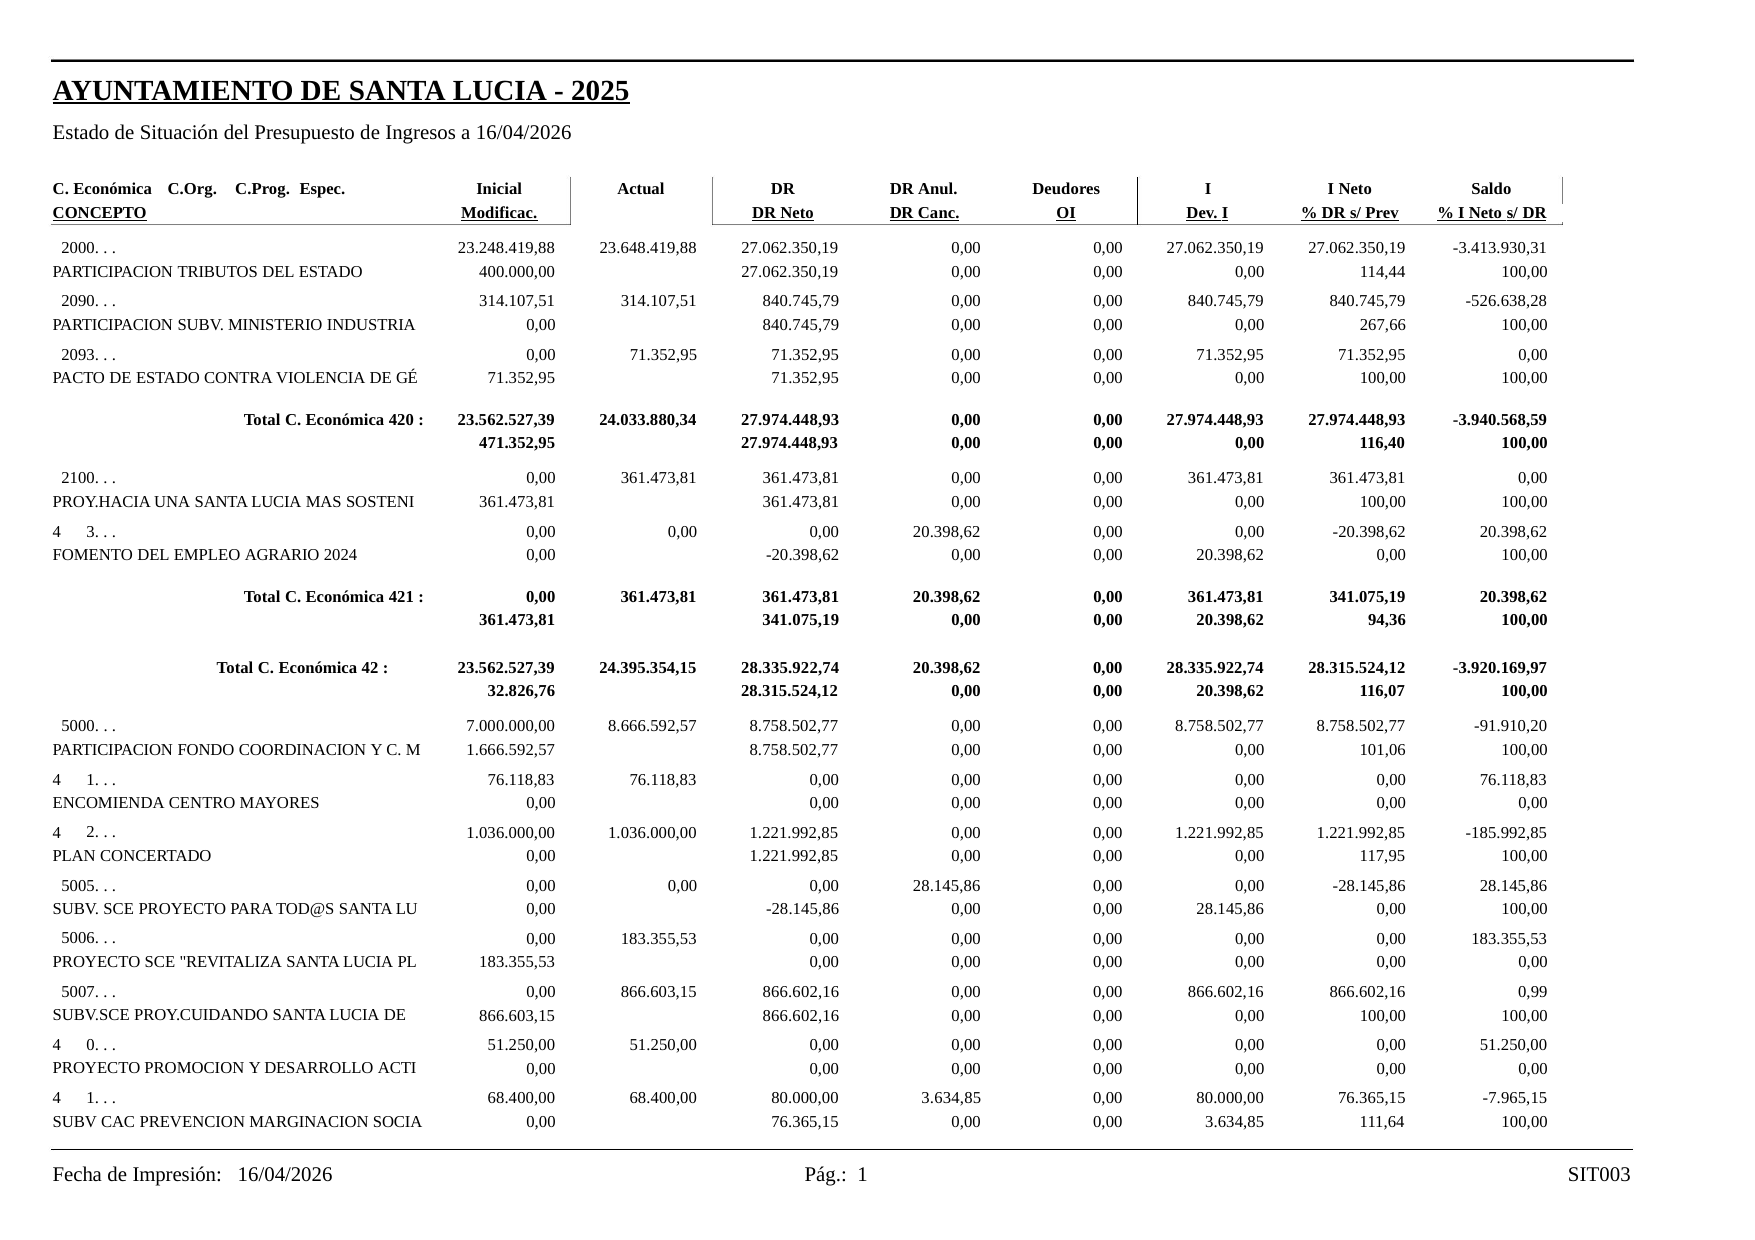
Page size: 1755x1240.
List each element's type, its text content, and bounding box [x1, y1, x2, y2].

text 27.974.448,93 [1166, 410, 1289, 429]
text 23.648.419,88 [599, 239, 722, 258]
text 20.398,62 [913, 522, 1006, 541]
text 0,00 [951, 1036, 1006, 1054]
text 0,00 [951, 369, 1006, 387]
text -526.638,28 [1465, 292, 1573, 311]
text Fecha de Impresión: 16/04/2026 [52, 1163, 358, 1187]
text 361.473,81 [621, 469, 722, 488]
text 0,00 [1235, 1006, 1289, 1025]
text -20.398,62 [766, 546, 864, 564]
text 0,00 [809, 794, 864, 812]
text 23.248.419,88 [458, 239, 580, 258]
text 840.745,79 [1329, 292, 1431, 311]
text 0,00 [1376, 900, 1431, 918]
text 0,00 [1093, 658, 1147, 677]
text 1.221.992,85 [749, 847, 864, 865]
text 20.398,62 [1479, 587, 1573, 606]
text 28.145,86 [1196, 900, 1289, 918]
text 0,00 [951, 847, 1006, 865]
text 0,00 [1235, 877, 1289, 895]
text 2090. . . [61, 292, 447, 311]
text 100,00 [1501, 1006, 1573, 1025]
text 2093. . . [61, 345, 447, 364]
text PACTO DE ESTADO CONTRA VIOLENCIA DE GÉ [52, 369, 446, 387]
text SUBV CAC PREVENCION MARGINACION SOCIA [52, 1113, 447, 1131]
text 0,00 [809, 522, 864, 541]
text 3 [479, 611, 487, 629]
text 100,00 [1501, 316, 1573, 334]
text Dev. I [1186, 204, 1254, 222]
text 0,00 [1093, 1059, 1147, 1078]
text 0,00 [951, 717, 1006, 736]
text Total C. Económica 420 : [243, 410, 450, 429]
text 0,00 [526, 1113, 581, 1131]
text 20.398,62 [913, 587, 1006, 606]
text 183.355,53 [1471, 930, 1573, 948]
text C. Económica C.Org. C.Prog. Espec. [52, 180, 370, 198]
text 20.398,62 [1196, 611, 1289, 629]
text -3.940.568,59 [1453, 410, 1573, 429]
text 71.352,95 [771, 369, 864, 387]
text 0,00 [526, 345, 581, 364]
text 361.473,81 [620, 587, 722, 606]
text 0,00 [1093, 953, 1147, 972]
text 0,00 [951, 1006, 1006, 1025]
text 27.062.350,19 [741, 263, 864, 281]
text 0,00 [1093, 469, 1148, 488]
text 0,00 [1093, 263, 1148, 281]
text 0,00 [668, 522, 722, 541]
text -185.992,85 [1465, 823, 1573, 842]
text 24.395.354,15 [599, 658, 721, 677]
text 28.335.922,74 [741, 658, 864, 677]
text 76.118,83 [1479, 770, 1573, 789]
text 0,00 [1093, 682, 1147, 701]
text 5081. . . [61, 1088, 450, 1107]
text Total C. Económica 42 : [216, 658, 415, 677]
text 840.745,79 [762, 316, 864, 334]
text 0,00 [1093, 930, 1147, 948]
text 100,00 [1501, 1113, 1573, 1131]
text 76.365,15 [771, 1113, 864, 1131]
text 100,00 [1501, 263, 1573, 281]
text 361.473,81 [762, 469, 864, 488]
text 0,00 [526, 983, 581, 1001]
text 0,00 [1235, 522, 1289, 541]
text PROYECTO SCE "REVITALIZA SANTA LUCIA PL [52, 953, 450, 971]
text 0,00 [1235, 770, 1289, 789]
text 5050. . . [61, 1035, 450, 1054]
text 0,00 [809, 1036, 864, 1054]
text 866.602,16 [762, 983, 864, 1001]
text 5002. . . [86, 823, 450, 842]
text 361.473,81 [762, 587, 864, 606]
text AYUNTAMIENTO DE SANTA LUCIA - 2025 [52, 75, 662, 107]
text 27.062.350,19 [1308, 239, 1431, 258]
text Total C. Económica 421 : [243, 587, 450, 606]
text -3.413.930,31 [1453, 239, 1573, 258]
text 0,99 [1518, 983, 1572, 1001]
text 68.400,00 [487, 1089, 581, 1108]
text 0,00 [526, 522, 581, 541]
text 0,00 [951, 682, 1006, 701]
text 0,00 [526, 900, 581, 918]
text 0,00 [1235, 1036, 1289, 1054]
text 0,00 [1093, 239, 1148, 258]
text 0,00 [951, 794, 1006, 812]
text 0,00 [1093, 983, 1147, 1001]
text 0,00 [1235, 434, 1289, 453]
text -91.910,20 [1474, 717, 1573, 736]
text 28.145,86 [913, 877, 1006, 895]
text 0,00 [1093, 369, 1148, 387]
text 314.107,51 [479, 292, 581, 311]
text 0,00 [1093, 611, 1148, 629]
text Inicial [476, 180, 547, 198]
text SUBV. SCE PROYECTO PARA TOD@S SANTA LU [52, 900, 450, 918]
text SIT003 [1568, 1163, 1656, 1187]
text 0,00 [1376, 1036, 1431, 1054]
text 183.355,53 [621, 930, 722, 948]
text 71.352,95 [1338, 345, 1431, 364]
text 71.352,95 [487, 369, 580, 387]
text 0,00 [1376, 770, 1431, 789]
text 0,00 [1518, 345, 1573, 364]
text 0,00 [809, 1059, 864, 1078]
text 3.634,85 [921, 1089, 1006, 1108]
text 100,00 [1501, 369, 1573, 387]
text -20.398,62 [1332, 522, 1431, 541]
text 100,00 [1501, 847, 1573, 865]
text 0,00 [951, 611, 1006, 629]
text PARTICIPACION TRIBUTOS DEL ESTADO [52, 263, 447, 281]
text 0,00 [1376, 1059, 1431, 1078]
text 1.036.000,00 [608, 823, 722, 842]
text 5005. . . [61, 876, 450, 895]
text 94,36 [1368, 611, 1431, 629]
text 1.221.992,85 [1175, 823, 1289, 842]
text 0,00 [1235, 1059, 1289, 1078]
text 267,66 [1359, 316, 1431, 334]
text 5001. . . [86, 770, 450, 789]
text 0,00 [1518, 794, 1573, 812]
text 100,00 [1501, 741, 1573, 759]
text 5007. . . [61, 982, 450, 1001]
text 4 [52, 1036, 86, 1054]
text 0,00 [951, 434, 1006, 453]
text 100,00 [1501, 900, 1573, 918]
text 341.075,19 [762, 611, 864, 629]
text 0,00 [526, 316, 581, 334]
text 0,00 [1235, 263, 1289, 281]
text 8.758.502,77 [749, 717, 864, 736]
text I [1204, 180, 1236, 198]
text 100,00 [1501, 546, 1573, 564]
text 866.602,16 [1188, 983, 1289, 1001]
text 28.315.524,12 [1308, 658, 1431, 677]
text 0,00 [526, 930, 581, 948]
text 51.250,00 [1479, 1036, 1573, 1054]
text 27.974.448,93 [741, 434, 864, 453]
text 4 [52, 823, 86, 842]
text 100,00 [1359, 1006, 1431, 1025]
text 0,00 [1235, 493, 1289, 511]
text 27.974.448,93 [741, 410, 864, 429]
text 1.036.000,00 [466, 823, 581, 842]
text 27.062.350,19 [741, 239, 864, 258]
text Actual [617, 180, 689, 198]
text 0,00 [951, 292, 1006, 311]
text 100,00 [1359, 493, 1431, 511]
text -28.145,86 [766, 900, 864, 918]
text FOMENTO DEL EMPLEO AGRARIO 2024 [52, 546, 444, 564]
text 0,00 [951, 770, 1006, 789]
text Pág.: 1 [804, 1163, 892, 1187]
text 80.000,00 [1196, 1089, 1289, 1108]
text 0,00 [1235, 316, 1289, 334]
text 0,00 [1093, 900, 1147, 918]
text 0,00 [1235, 847, 1289, 865]
text 0,00 [1093, 434, 1148, 453]
text 0,00 [1235, 953, 1289, 972]
text 20.398,62 [913, 658, 1006, 677]
text 61.473,81 [487, 611, 580, 629]
text 0,00 [1235, 794, 1289, 812]
text 114,44 [1359, 263, 1431, 281]
text 71.352,95 [629, 345, 722, 364]
text 1.666.592,57 [466, 741, 580, 759]
text Saldo [1471, 180, 1536, 198]
text 866.602,16 [1329, 983, 1431, 1001]
text 71.352,95 [487, 434, 580, 453]
text 0,00 [526, 877, 581, 895]
text 0,00 [951, 900, 1006, 918]
text 0,00 [1093, 823, 1147, 842]
text 0,00 [951, 345, 1006, 364]
text OI [1056, 204, 1125, 222]
text 1.221.992,85 [749, 823, 864, 842]
text 23.562.527,39 [457, 410, 580, 429]
text 71.352,95 [771, 345, 864, 364]
text 0,00 [1093, 1113, 1147, 1131]
text Estado de Situación del Presupuesto de Ingresos a 16/04/2026 [52, 121, 595, 144]
text CONCEPTO [52, 204, 370, 222]
text 4 [52, 522, 86, 541]
text 100,00 [1359, 369, 1431, 387]
text 0,00 [668, 877, 722, 895]
text 28.145,86 [1479, 877, 1573, 895]
text 2103. . . [86, 522, 444, 541]
text 0,00 [809, 953, 864, 972]
text 0,00 [809, 930, 864, 948]
text 0,00 [1093, 345, 1148, 364]
text 101,06 [1359, 741, 1431, 759]
text 0,00 [1376, 953, 1431, 972]
text 0,00 [1518, 953, 1573, 972]
text 0,00 [951, 930, 1006, 948]
text 840.745,79 [1188, 292, 1289, 311]
text 28.335.922,74 [1166, 658, 1289, 677]
text 0,00 [951, 1113, 1006, 1131]
text 7.000.000,00 [466, 717, 580, 736]
text Modificac. [461, 204, 562, 222]
text % DR s/ Prev [1301, 204, 1423, 222]
text 0,00 [951, 239, 1006, 258]
text 111,64 [1359, 1113, 1431, 1131]
text 0,00 [1093, 1006, 1147, 1025]
text % I Neto s/ DR [1437, 204, 1571, 222]
text 0,00 [951, 546, 1006, 564]
text 20.398,62 [1196, 546, 1289, 564]
text 100,00 [1501, 493, 1573, 511]
text 0,00 [1376, 930, 1431, 948]
text 0,00 [1376, 794, 1431, 812]
text 23.562.527,39 [457, 658, 580, 677]
text 183.355,53 [479, 953, 580, 972]
text 4 [52, 1089, 86, 1108]
text 0,00 [1093, 546, 1148, 564]
text 0,00 [1235, 369, 1289, 387]
text -28.145,86 [1332, 877, 1431, 895]
text 51.250,00 [629, 1036, 722, 1054]
text SUBV.SCE PROY.CUIDANDO SANTA LUCIA DE [52, 1006, 450, 1024]
text DR Neto [752, 204, 838, 222]
text 2000. . . [61, 239, 447, 258]
text 20.398,62 [1479, 522, 1573, 541]
text 0,00 [1093, 1036, 1147, 1054]
text 100,00 [1501, 434, 1573, 453]
text 4 [479, 446, 487, 453]
text 0,00 [809, 770, 864, 789]
text 0,00 [951, 263, 1006, 281]
text 76.365,15 [1338, 1089, 1431, 1108]
text 76.118,83 [629, 770, 722, 789]
text 0,00 [951, 741, 1006, 759]
text PROY.HACIA UNA SANTA LUCIA MAS SOSTENI [52, 493, 444, 511]
text 0,00 [1093, 292, 1148, 311]
text ENCOMIENDA CENTRO MAYORES [52, 794, 450, 812]
text 27.062.350,19 [1166, 239, 1289, 258]
text 341.075,19 [1329, 587, 1431, 606]
text 361.473,81 [1188, 587, 1289, 606]
text 0,00 [1093, 741, 1147, 759]
text 100,00 [1501, 611, 1573, 629]
text 0,00 [1235, 741, 1289, 759]
text 0,00 [1518, 1059, 1573, 1078]
text 27.974.448,93 [1308, 410, 1431, 429]
text 20.398,62 [1196, 682, 1289, 701]
text 361.473,81 [1188, 469, 1289, 488]
text 0,00 [951, 493, 1006, 511]
text 0,00 [526, 546, 581, 564]
text Deudores [1032, 180, 1125, 198]
text 0,00 [1093, 316, 1148, 334]
text 51.250,00 [487, 1036, 581, 1054]
text 0,00 [1235, 930, 1289, 948]
text 1.221.992,85 [1316, 823, 1431, 842]
text 866.603,15 [621, 983, 722, 1001]
text 71.352,95 [1196, 345, 1289, 364]
text -7.965,15 [1482, 1089, 1573, 1108]
text 8.666.592,57 [608, 717, 722, 736]
text 4 [52, 770, 86, 789]
text 28.315.524,12 [741, 682, 864, 701]
text 0,00 [526, 1059, 581, 1078]
text DR Anul. [889, 180, 984, 198]
text 0,00 [1093, 410, 1148, 429]
text 0,00 [1093, 717, 1147, 736]
text 0,00 [1376, 546, 1431, 564]
text 3.634,85 [1205, 1113, 1289, 1131]
text 0,00 [1093, 877, 1147, 895]
text 0,00 [1093, 847, 1147, 865]
text 0,00 [1518, 469, 1572, 488]
text PARTICIPACION FONDO COORDINACION Y C. M [52, 741, 450, 759]
text PARTICIPACION SUBV. MINISTERIO INDUSTRIA [52, 316, 447, 334]
text I Neto [1327, 180, 1397, 198]
text 361.473,81 [479, 493, 580, 511]
text 2100. . . [61, 469, 444, 488]
text 4 [479, 434, 487, 444]
text 0,00 [526, 794, 581, 812]
text 866.602,16 [762, 1006, 864, 1025]
text 0,00 [1093, 522, 1148, 541]
text PROYECTO PROMOCION Y DESARROLLO ACTI [52, 1059, 450, 1077]
text 0,00 [1093, 493, 1148, 511]
text 361.473,81 [762, 493, 864, 511]
text 0,00 [1093, 770, 1147, 789]
text 100,00 [1501, 682, 1573, 701]
text 8.758.502,77 [1316, 717, 1431, 736]
text 0,00 [526, 587, 580, 606]
text DR Canc. [889, 204, 984, 222]
text 0,00 [1093, 1089, 1147, 1108]
text 24.033.880,34 [599, 410, 721, 429]
text 68.400,00 [629, 1089, 722, 1108]
text 0,00 [1093, 794, 1147, 812]
text 116,07 [1359, 682, 1431, 701]
text 0,00 [1093, 587, 1148, 606]
text 117,95 [1359, 847, 1431, 865]
text 0,00 [526, 847, 581, 865]
text 0,00 [526, 469, 581, 488]
text 314.107,51 [621, 292, 722, 311]
text 76.118,83 [487, 770, 581, 789]
text 400.000,00 [479, 263, 580, 281]
text 80.000,00 [771, 1089, 864, 1108]
text 866.603,15 [479, 1006, 580, 1025]
text 32.826,76 [487, 682, 580, 701]
text 0,00 [951, 316, 1006, 334]
text 0,00 [951, 983, 1006, 1001]
text 0,00 [951, 469, 1006, 488]
text 116,40 [1359, 434, 1431, 453]
text 0,00 [951, 823, 1006, 842]
text 0,00 [951, 410, 1006, 429]
text DR [771, 180, 819, 198]
text -3.920.169,97 [1453, 658, 1573, 677]
text 5000. . . [61, 717, 450, 736]
text 0,00 [809, 877, 864, 895]
text 8.758.502,77 [1175, 717, 1289, 736]
text 0,00 [951, 1059, 1006, 1078]
text 8.758.502,77 [749, 741, 864, 759]
text PLAN CONCERTADO [52, 847, 450, 865]
text 840.745,79 [762, 292, 864, 311]
text 0,00 [951, 953, 1006, 972]
text 5006. . . [61, 929, 450, 948]
text 361.473,81 [1329, 469, 1431, 488]
